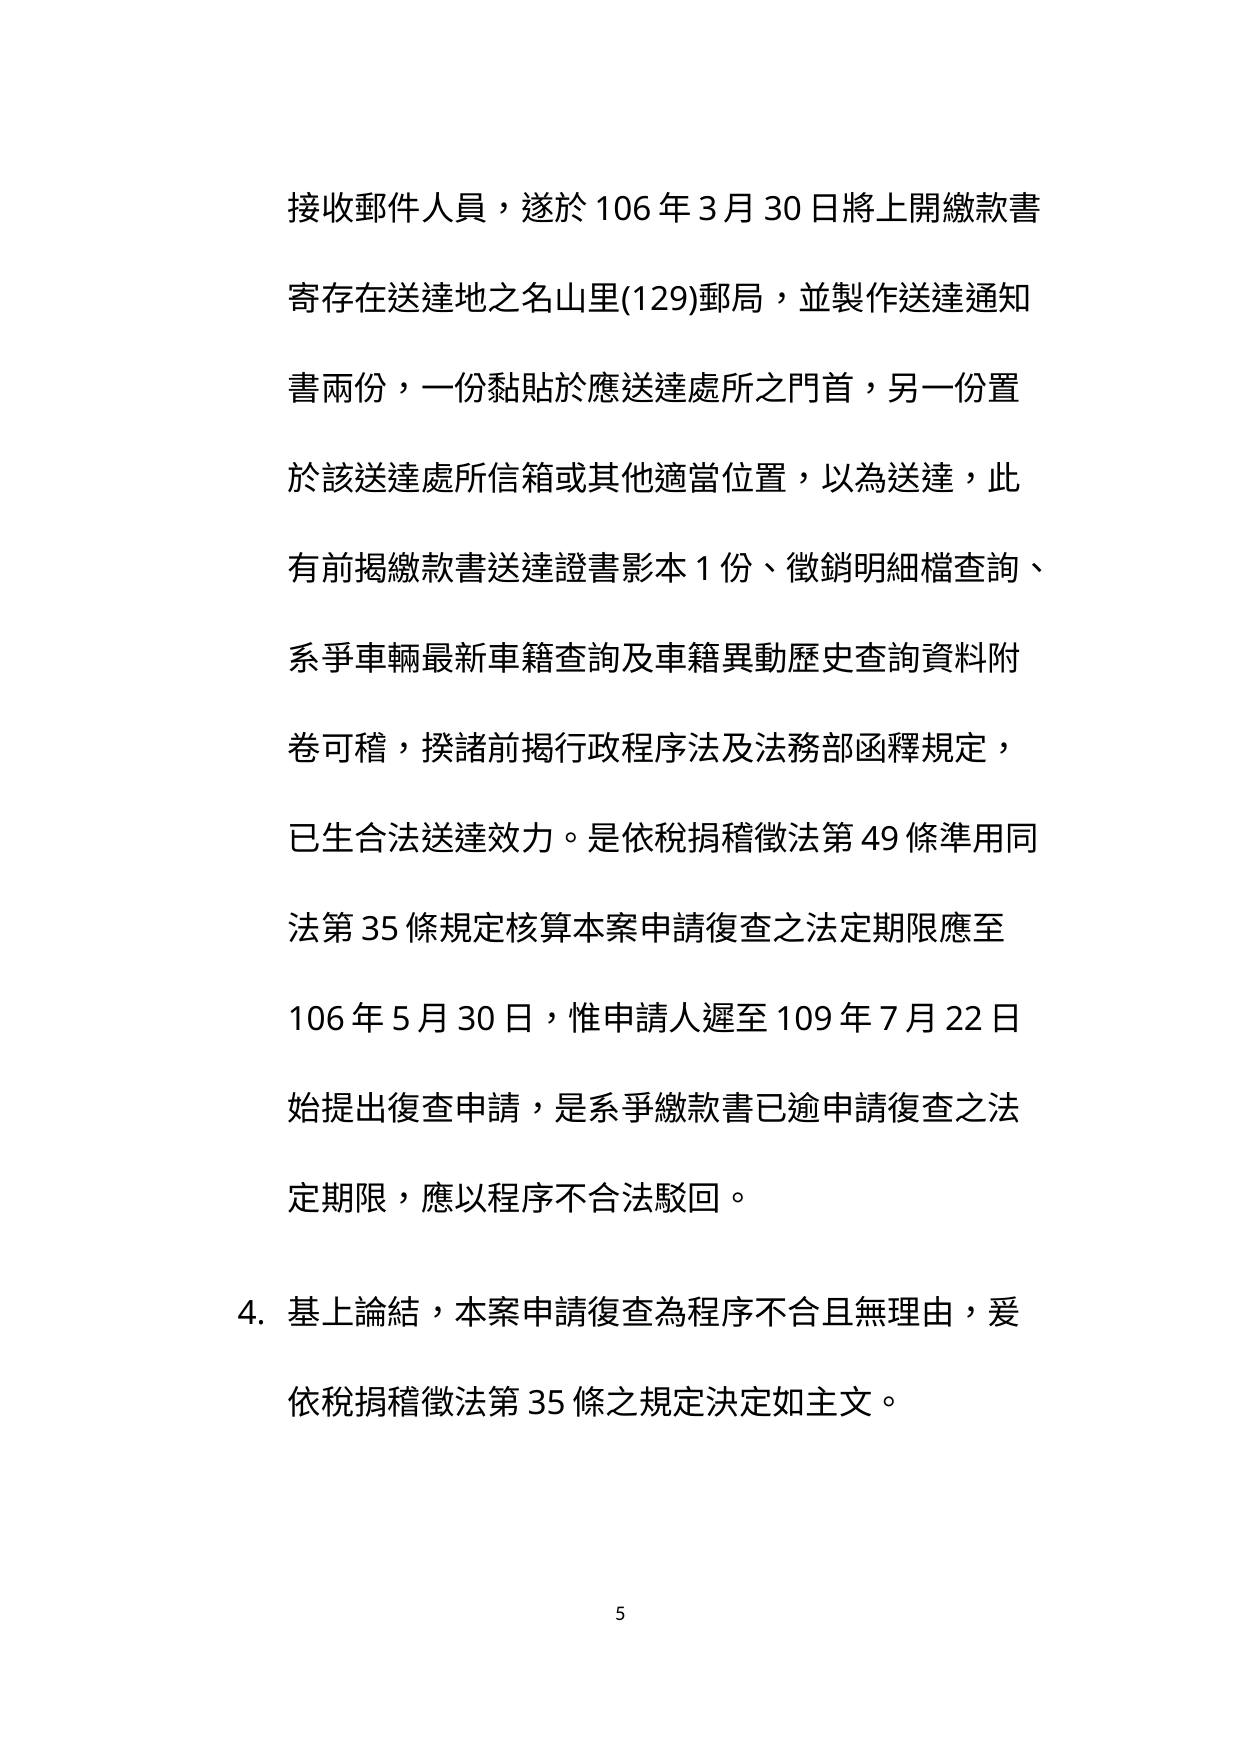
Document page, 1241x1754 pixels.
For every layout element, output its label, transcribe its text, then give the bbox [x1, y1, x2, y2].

list 接收郵件人員，遂於106年3月30日將上開繳款書寄存在送達地之名山里(129)郵局，並製作送達通知書兩份，一份黏貼於應送達處所之門首，另一份置於該送達處所信箱或其他適當位置，以為送達，此有前揭繳款書送達證書影本1份、徵銷明細檔查詢、系爭車輛最新車籍查詢及車籍異動歷史查詢資料附卷可稽，揆諸前揭行政程序法及法務部函釋規定，已生合法送達效力。是依稅捐稽徵法第49條準用同法第35條規定核算本案申請復查之法定期限應至106年5月30日，惟申請人遲至109年7月22日始提出復查申請，是系爭繳款書已逾申請復查之法定期限，應以程序不合法駁回。 [237, 162, 1053, 1227]
list 基上論結，本案申請復查為程序不合且無理由，爰依稅捐稽徵法第35條之規定決定如主文。 [237, 1266, 1053, 1431]
